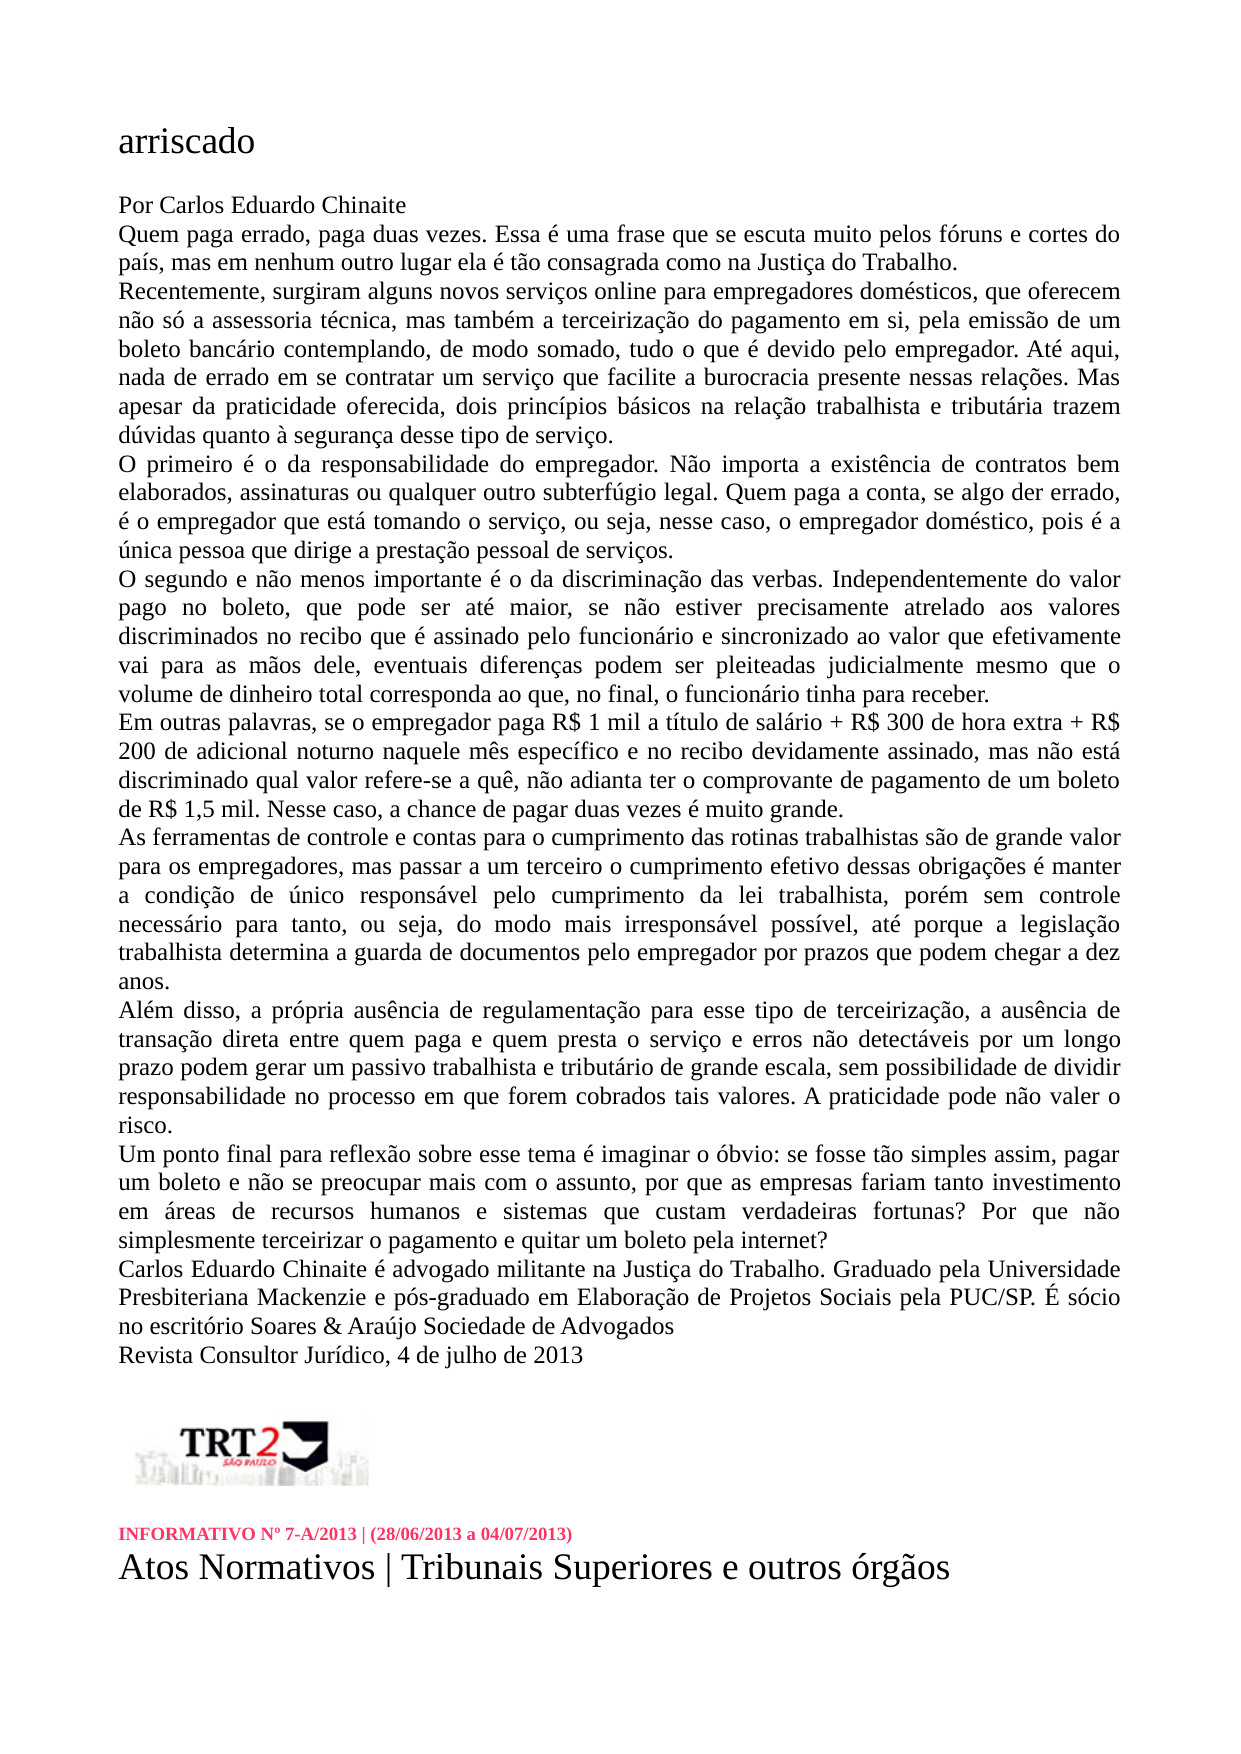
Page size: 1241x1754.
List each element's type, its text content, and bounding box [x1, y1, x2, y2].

text As ferramentas de controle e contas para o cumprimento das rotinas trabalhistas são de grande valor para os empregadores, mas passar a um terceiro o cumprimento efetivo dessas obrigações é manter a condição de único responsável pelo cumprimento da lei trabalhista, porém sem controle necessário para tanto, ou seja, do modo mais irresponsável possível, até porque a legislação trabalhista determina a guarda de documentos pelo empregador por prazos que podem chegar a dez anos. [118, 822, 1122, 995]
text Um ponto final para reflexão sobre esse tema é imaginar o óbvio: se fosse tão simples assim, pagar um boleto e não se preocupar mais com o assunto, por que as empresas fariam tanto investimento em áreas de recursos humanos e sistemas que custam verdadeiras fortunas? Por que não simplesmente terceirizar o pagamento e quitar um boleto pela internet? [118, 1139, 1122, 1254]
text Quem paga errado, paga duas vezes. Essa é uma frase que se escuta muito pelos fóruns e cortes do país, mas em nenhum outro lugar ela é tão consagrada como na Justiça do Trabalho. [118, 219, 1122, 276]
text Por Carlos Eduardo Chinaite [118, 190, 1122, 219]
text Recentemente, surgiram alguns novos serviços online para empregadores domésticos, que oferecem não só a assessoria técnica, mas também a terceirização do pagamento em si, pela emissão de um boleto bancário contemplando, de modo somado, tudo o que é devido pelo empregador. Até aqui, nada de errado em se contratar um serviço que facilite a burocracia presente nessas relações. Mas apesar da praticidade oferecida, dois princípios básicos na relação trabalhista e tributária trazem dúvidas quanto à segurança desse tipo de serviço. [118, 276, 1122, 449]
text O primeiro é o da responsabilidade do empregador. Não importa a existência de contratos bem elaborados, assinaturas ou qualquer outro subterfúgio legal. Quem paga a conta, se algo der errado, é o empregador que está tomando o serviço, ou seja, nesse caso, o empregador doméstico, pois é a única pessoa que dirige a prestação pessoal de serviços. [118, 449, 1122, 564]
text Em outras palavras, se o empregador paga R$ 1 mil a título de salário + R$ 300 de hora extra + R$ 200 de adicional noturno naquele mês específico e no recibo devidamente assinado, mas não está discriminado qual valor refere-se a quê, não adianta ter o comprovante de pagamento de um boleto de R$ 1,5 mil. Nesse caso, a chance de pagar duas vezes é muito grande. [118, 707, 1122, 822]
text arriscado [118, 118, 1122, 161]
text Carlos Eduardo Chinaite é advogado militante na Justiça do Trabalho. Graduado pela Universidade Presbiteriana Mackenzie e pós-graduado em Elaboração de Projetos Sociais pela PUC/SP. É sócio no escritório Soares & Araújo Sociedade de Advogados [118, 1254, 1122, 1340]
picture [134, 1406, 369, 1486]
text INFORMATIVO Nº 7-A/2013 | (28/06/2013 a 04/07/2013) [118, 1523, 1122, 1545]
text Atos Normativos | Tribunais Superiores e outros órgãos [118, 1545, 1122, 1588]
text Além disso, a própria ausência de regulamentação para esse tipo de terceirização, a ausência de transação direta entre quem paga e quem presta o serviço e erros não detectáveis por um longo prazo podem gerar um passivo trabalhista e tributário de grande escala, sem possibilidade de dividir responsabilidade no processo em que forem cobrados tais valores. A praticidade pode não valer o risco. [118, 995, 1122, 1139]
text Revista Consultor Jurídico, 4 de julho de 2013 [118, 1340, 1122, 1369]
text O segundo e não menos importante é o da discriminação das verbas. Independentemente do valor pago no boleto, que pode ser até maior, se não estiver precisamente atrelado aos valores discriminados no recibo que é assinado pelo funcionário e sincronizado ao valor que efetivamente vai para as mãos dele, eventuais diferenças podem ser pleiteadas judicialmente mesmo que o volume de dinheiro total corresponda ao que, no final, o funcionário tinha para receber. [118, 564, 1122, 707]
